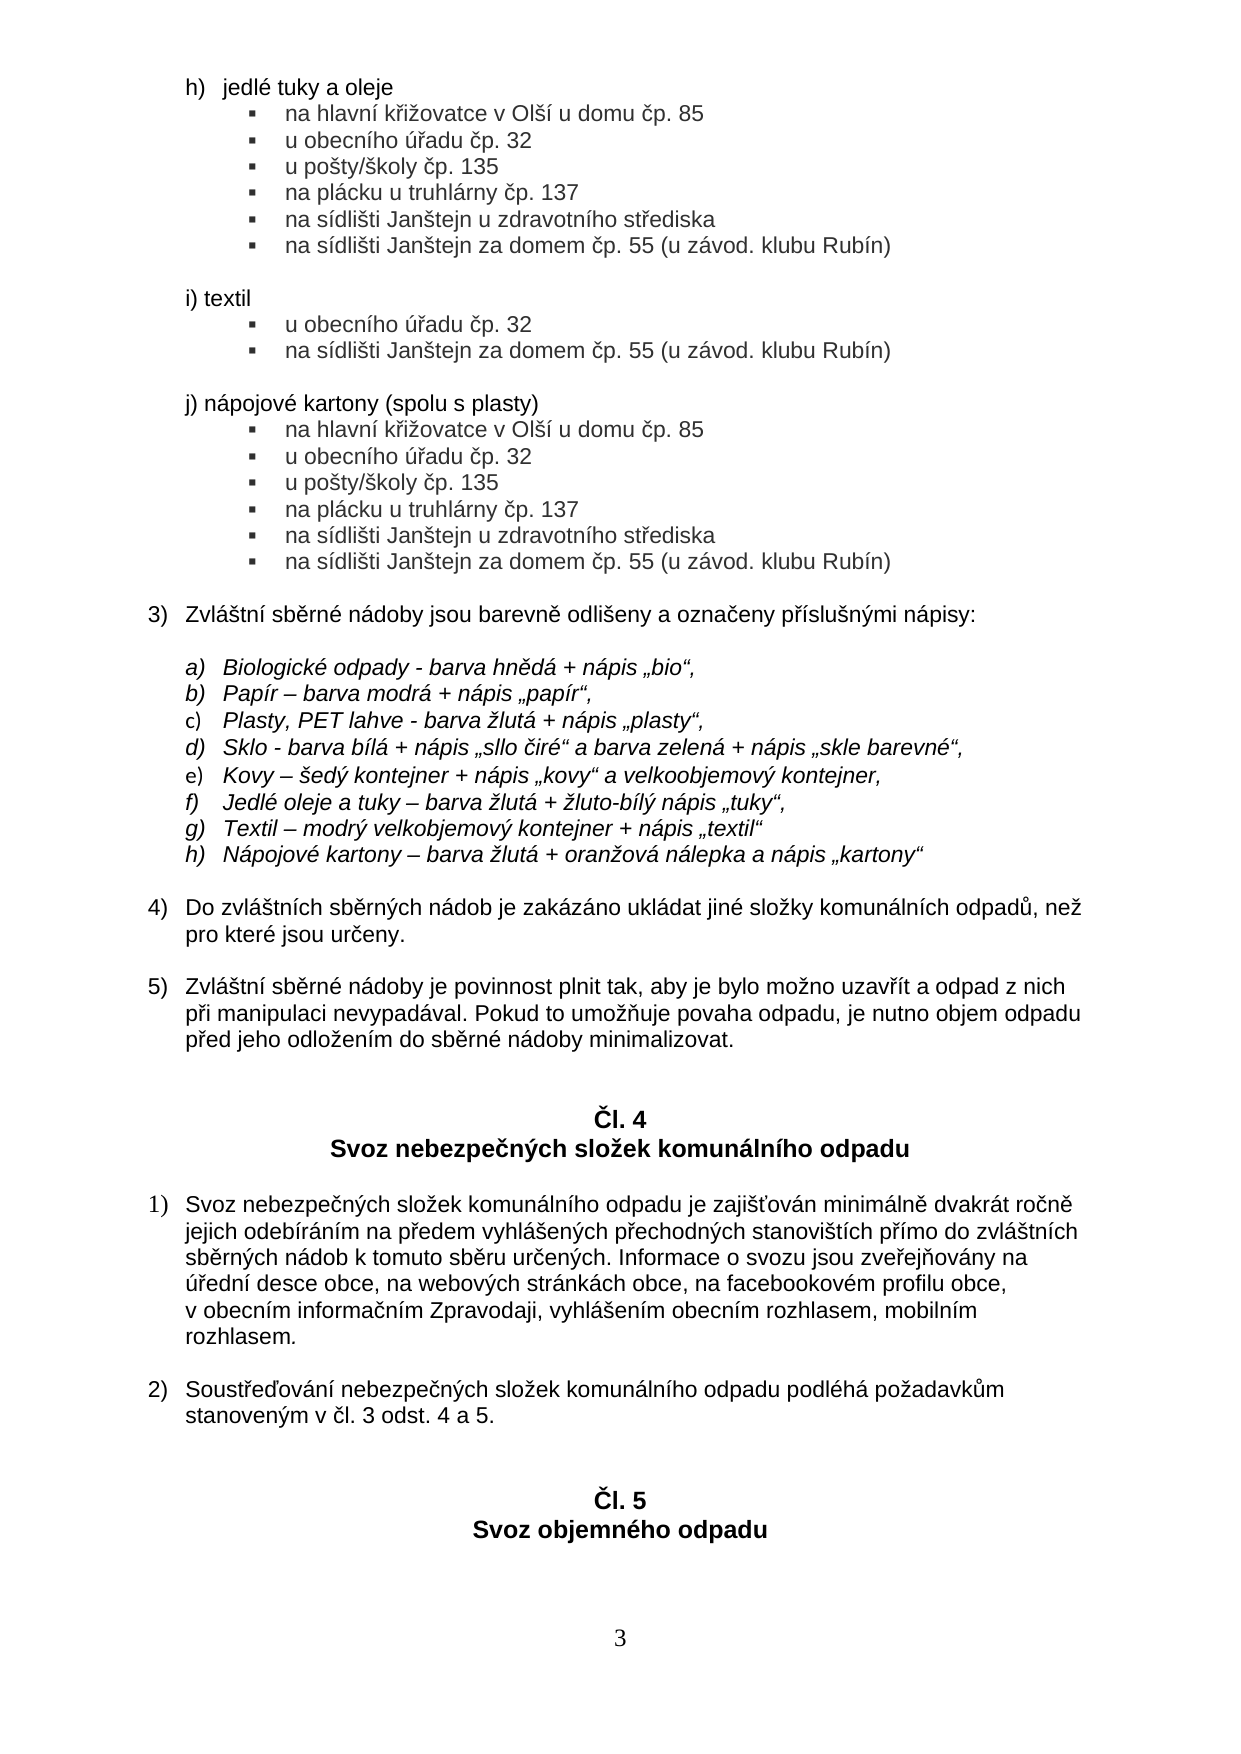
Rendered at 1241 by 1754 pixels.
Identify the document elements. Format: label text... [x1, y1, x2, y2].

list u obecního úřadu čp. 32 [247, 443, 1092, 469]
list Papír – barva modrá + nápis „papír“, [185, 680, 1092, 706]
list textil [185, 285, 1092, 311]
list Nápojové kartony – barva žlutá + oranžová nálepka a nápis „kartony“ [185, 841, 1092, 868]
list na sídlišti Janštejn u zdravotního střediska [247, 206, 1092, 232]
list na sídlišti Janštejn za domem čp. 55 (u závod. klubu Rubín) [247, 337, 1092, 364]
list Textil – modrý velkobjemový kontejner + nápis „textil“ [185, 815, 1092, 841]
list na sídlišti Janštejn u zdravotního střediska [247, 522, 1092, 548]
list na hlavní křižovatce v Olší u domu čp. 85 [247, 416, 1092, 443]
list Sklo - barva bílá + nápis „sllo čiré“ a barva zelená + nápis „skle barevné“, [185, 734, 1092, 761]
list Kovy – šedý kontejner + nápis „kovy“ a velkoobjemový kontejner, [185, 761, 1092, 789]
list Zvláštní sběrné nádoby jsou barevně odlišeny a označeny příslušnými nápisy: [148, 601, 1092, 627]
list na hlavní křižovatce v Olší u domu čp. 85 [247, 100, 1092, 127]
list na sídlišti Janštejn za domem čp. 55 (u závod. klubu Rubín) [247, 548, 1092, 574]
list Zvláštní sběrné nádoby je povinnost plnit tak, aby je bylo možno uzavřít a odpad z nich při manipulaci nevypadával. Pokud to umožňuje povaha odpadu, je nutno objem odpadu před jeho odložením do sběrné nádoby minimalizovat. [148, 973, 1092, 1052]
list Soustřeďování nebezpečných složek komunálního odpadu podléhá požadavkům stanoveným v čl. 3 odst. 4 a 5. [148, 1376, 1092, 1428]
list na plácku u truhlárny čp. 137 [247, 179, 1092, 206]
subtitle Čl. 4 [148, 1105, 1092, 1134]
list Plasty, PET lahve - barva žlutá + nápis „plasty“, [185, 706, 1092, 734]
list u pošty/školy čp. 135 [247, 153, 1092, 179]
list Do zvláštních sběrných nádob je zakázáno ukládat jiné složky komunálních odpadů, než pro které jsou určeny. [148, 894, 1092, 947]
list u pošty/školy čp. 135 [247, 469, 1092, 496]
list nápojové kartony (spolu s plasty) [185, 390, 1092, 416]
list Biologické odpady - barva hnědá + nápis „bio“, [185, 654, 1092, 680]
list u obecního úřadu čp. 32 [247, 127, 1092, 153]
text Čl. 5 [148, 1486, 1092, 1515]
list Svoz nebezpečných složek komunálního odpadu je zajišťován minimálně dvakrát ročně jejich odebíráním na předem vyhlášených přechodných stanovištích přímo do zvláštních sběrných nádob k tomuto sběru určených. Informace o svozu jsou zveřejňovány na úřední desce obce, na webových stránkách obce, na facebookovém profilu obce, v obecním informačním Zpravodaji, vyhlášením obecním rozhlasem, mobilním rozhlasem. [148, 1189, 1092, 1349]
text Svoz objemného odpadu [148, 1515, 1092, 1543]
list na sídlišti Janštejn za domem čp. 55 (u závod. klubu Rubín) [247, 232, 1092, 258]
list jedlé tuky a oleje [185, 74, 1092, 100]
list Jedlé oleje a tuky – barva žlutá + žluto-bílý nápis „tuky“, [185, 789, 1092, 815]
list u obecního úřadu čp. 32 [247, 311, 1092, 337]
list na plácku u truhlárny čp. 137 [247, 496, 1092, 522]
subtitle Svoz nebezpečných složek komunálního odpadu [148, 1134, 1092, 1162]
